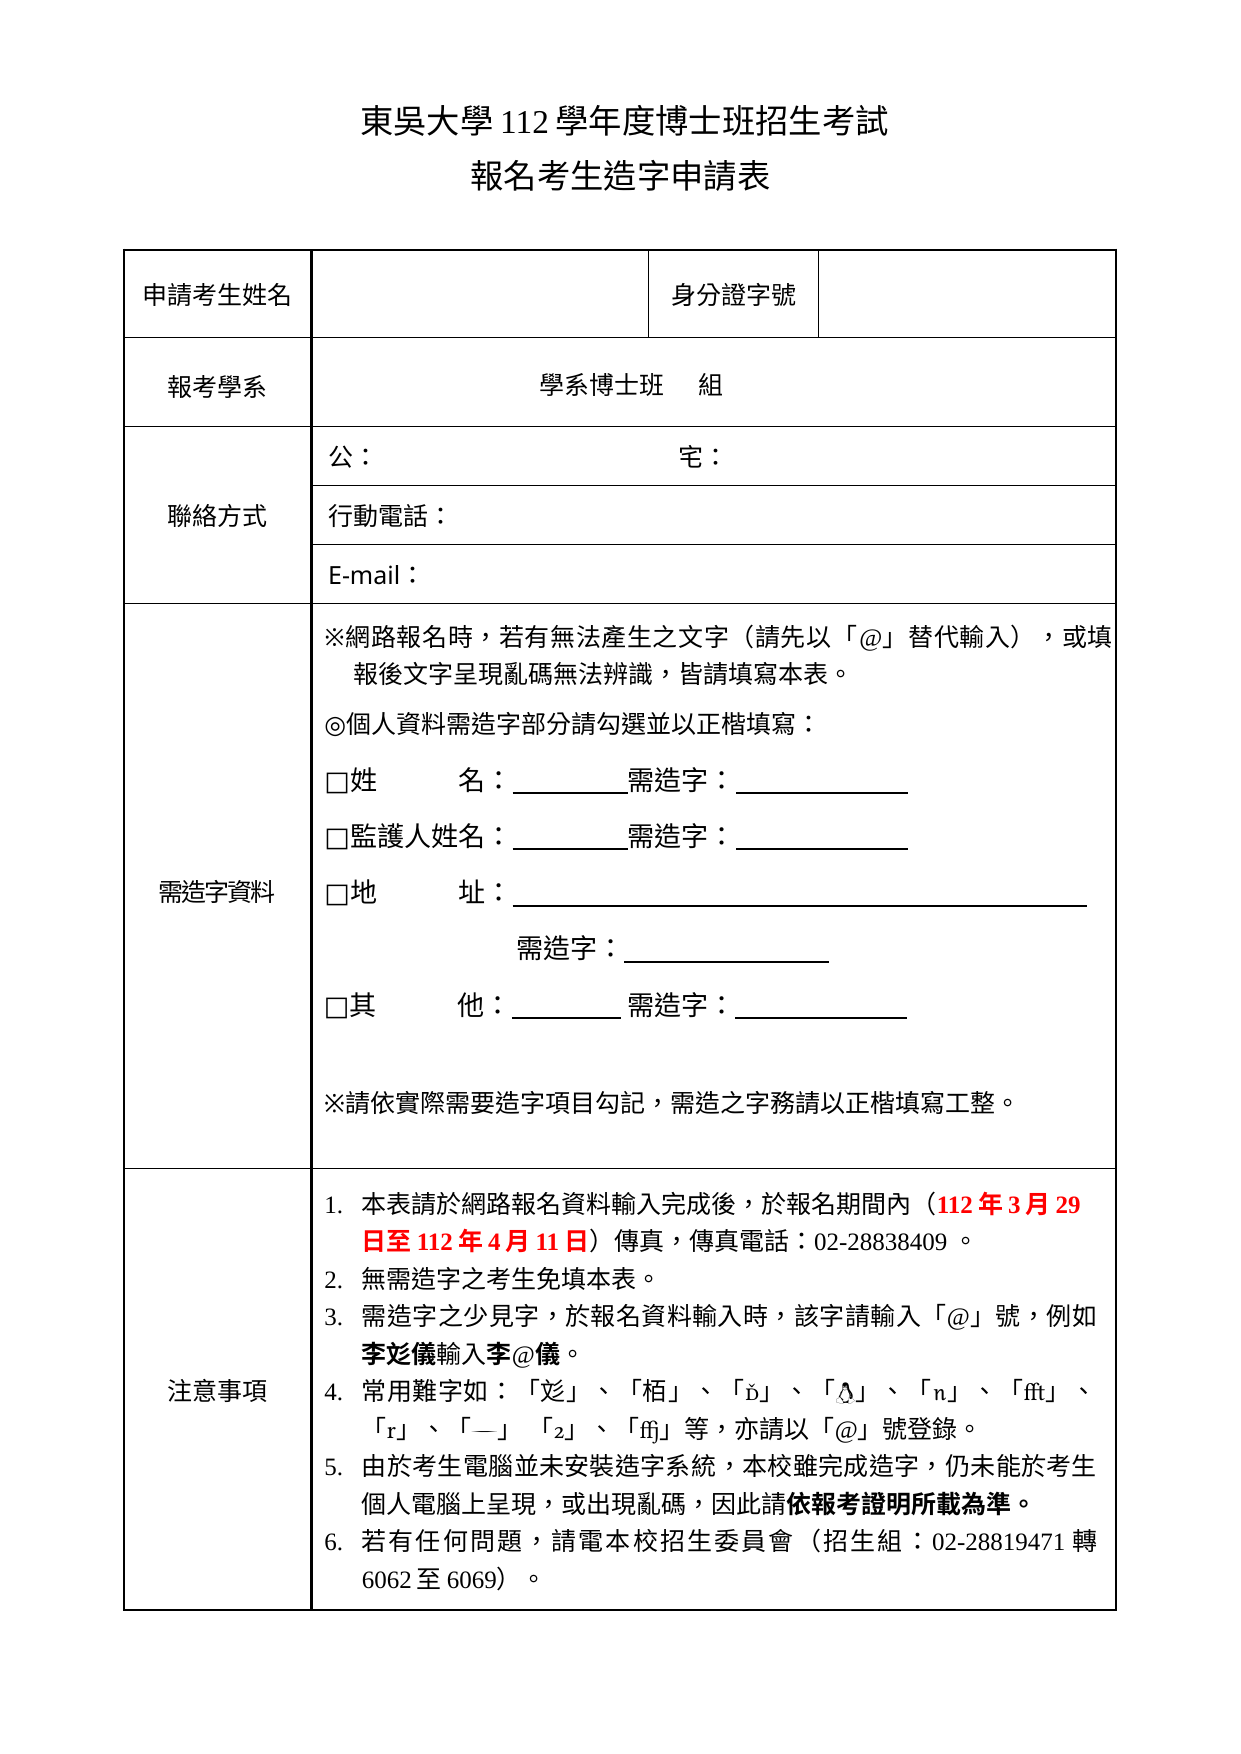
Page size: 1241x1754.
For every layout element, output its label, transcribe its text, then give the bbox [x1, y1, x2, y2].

table_cell E-mail： [313, 545, 1115, 603]
table_cell 本表請於網路報名資料輸入完成後，於報名期間內（112年3月29日至112年4月11日）傳真，傳真電話：02-28838409 。 無需造字之考生免填本表。 需造字之少見字，於報名資料輸入時，該字請輸入「@」號，例如李彣儀輸入李@儀。 常用難字如：「彣」、「栢」、「」、「」、「」、「」、「」、「」 「」、「」等，亦請以「@」號登錄。 由於考生電腦並未安裝造字系統，本校雖完成造字，仍未能於考生個人電腦上呈現，或出現亂碼，因此請依報考證明所載為準。 若有任何問題，請電本校招生委員會（招生組：02-28819471轉6062至6069）。 [313, 1169, 1115, 1609]
table_cell 注意事項 [125, 1169, 310, 1609]
table_header [819, 251, 1115, 337]
table_cell 行動電話： [313, 486, 1115, 544]
subtitle 東吳大學112學年度博士班招生考試 [148, 95, 1092, 143]
table_header 身分證字號 [649, 251, 818, 337]
table_cell 需造字資料 [125, 604, 310, 1168]
table_cell ※網路報名時，若有無法產生之文字（請先以「@」替代輸入），或填報後文字呈現亂碼無法辨識，皆請填寫本表。 ◎個人資料需造字部分請勾選並以正楷填寫： □姓 名： 需造字： □監護人姓名： 需造字： □地 址： 需造字： □其 他： 需造字： ※請依實際需要造字項目勾記，需造之字務請以正楷填寫工整。 [313, 604, 1115, 1168]
table_cell 聯絡方式 [125, 427, 310, 603]
table_cell 報考學系 [125, 338, 310, 426]
table_cell 公： 宅： [313, 427, 1115, 484]
table_header [313, 251, 648, 337]
subtitle 報名考生造字申請表 [148, 149, 1092, 198]
table_header 申請考生姓名 [125, 251, 310, 337]
table_cell 學系博士班 組 [313, 338, 1115, 426]
